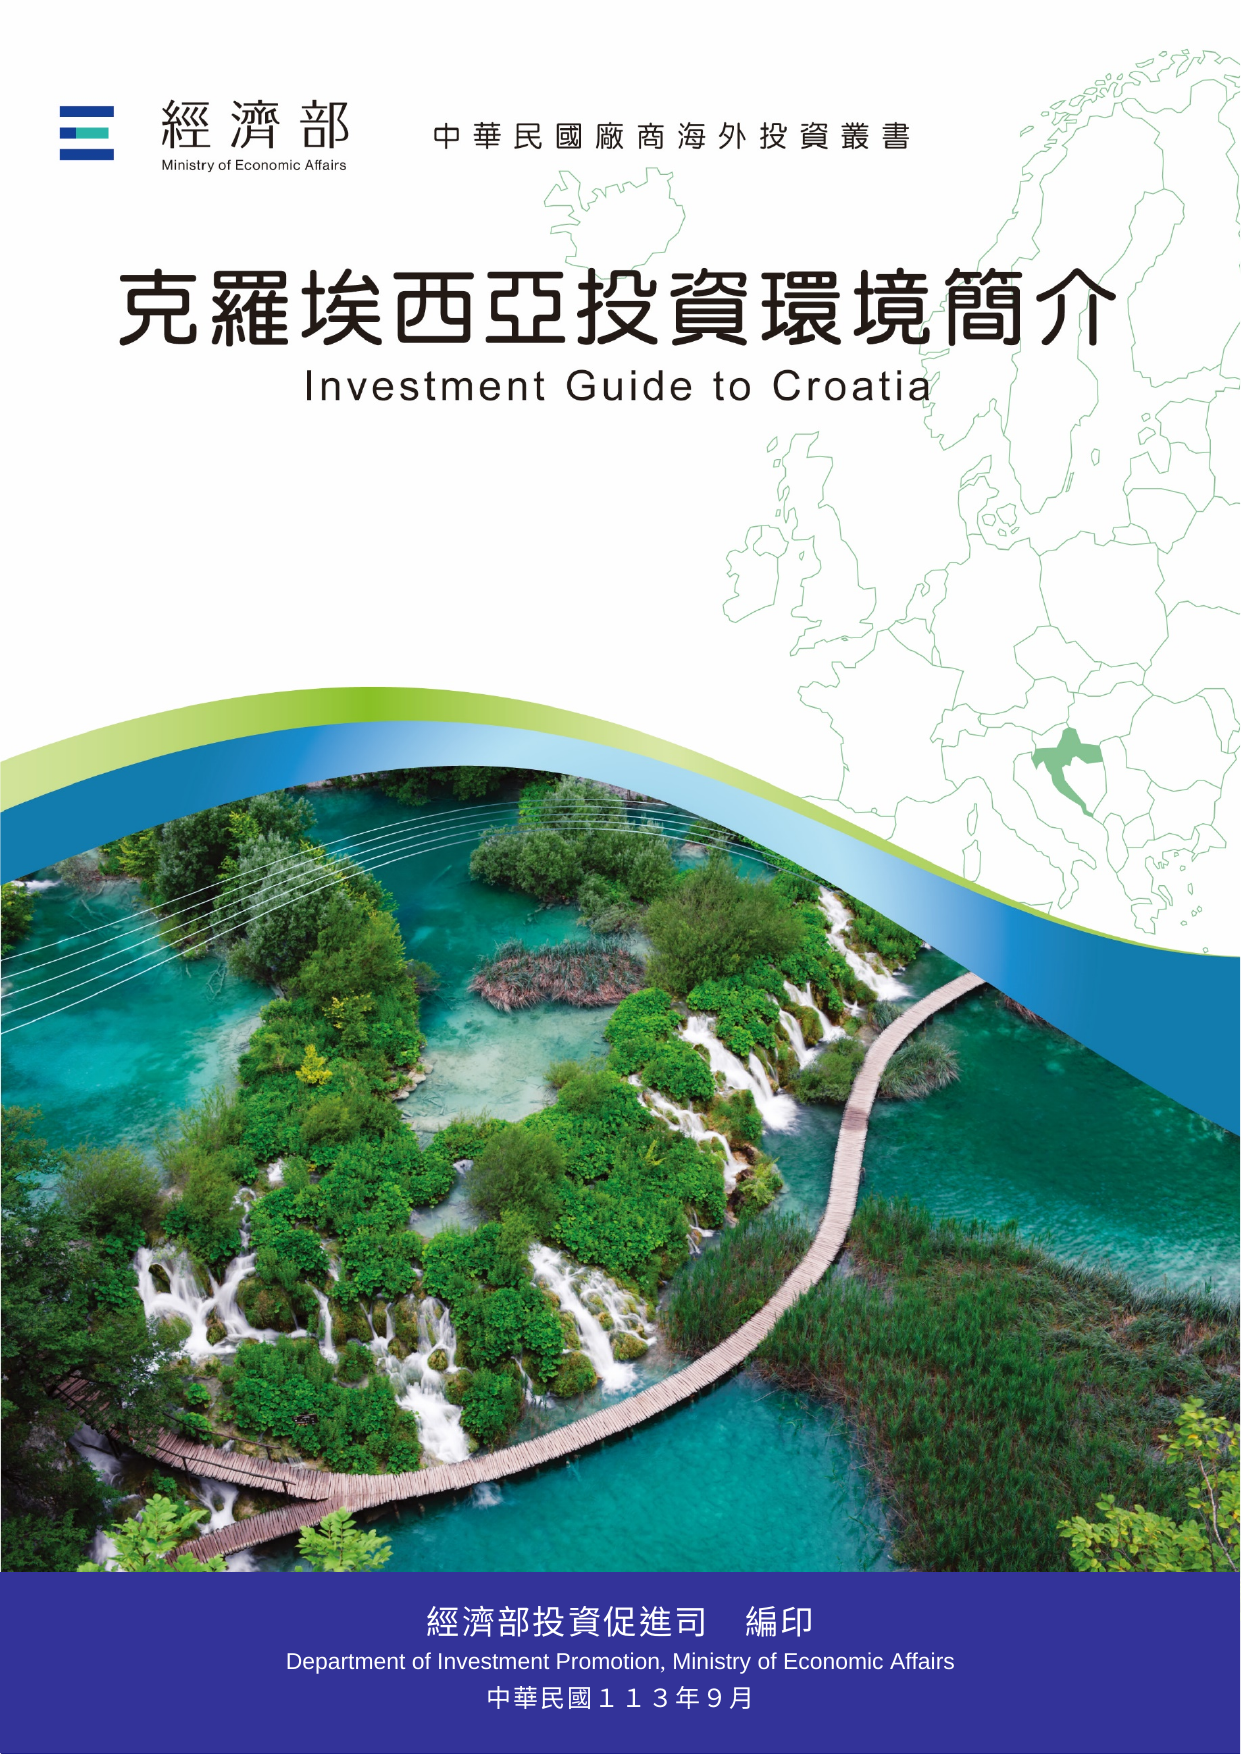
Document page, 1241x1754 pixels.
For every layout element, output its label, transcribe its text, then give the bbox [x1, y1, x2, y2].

picture [0, 0, 1241, 1754]
text 經濟部投資促進司 編印 [0, 1596, 1240, 1644]
text Department of Investment Promotion, Ministry of Economic Affairs [0, 1648, 1240, 1675]
text 中華民國１１３年９月 [0, 1679, 1240, 1715]
